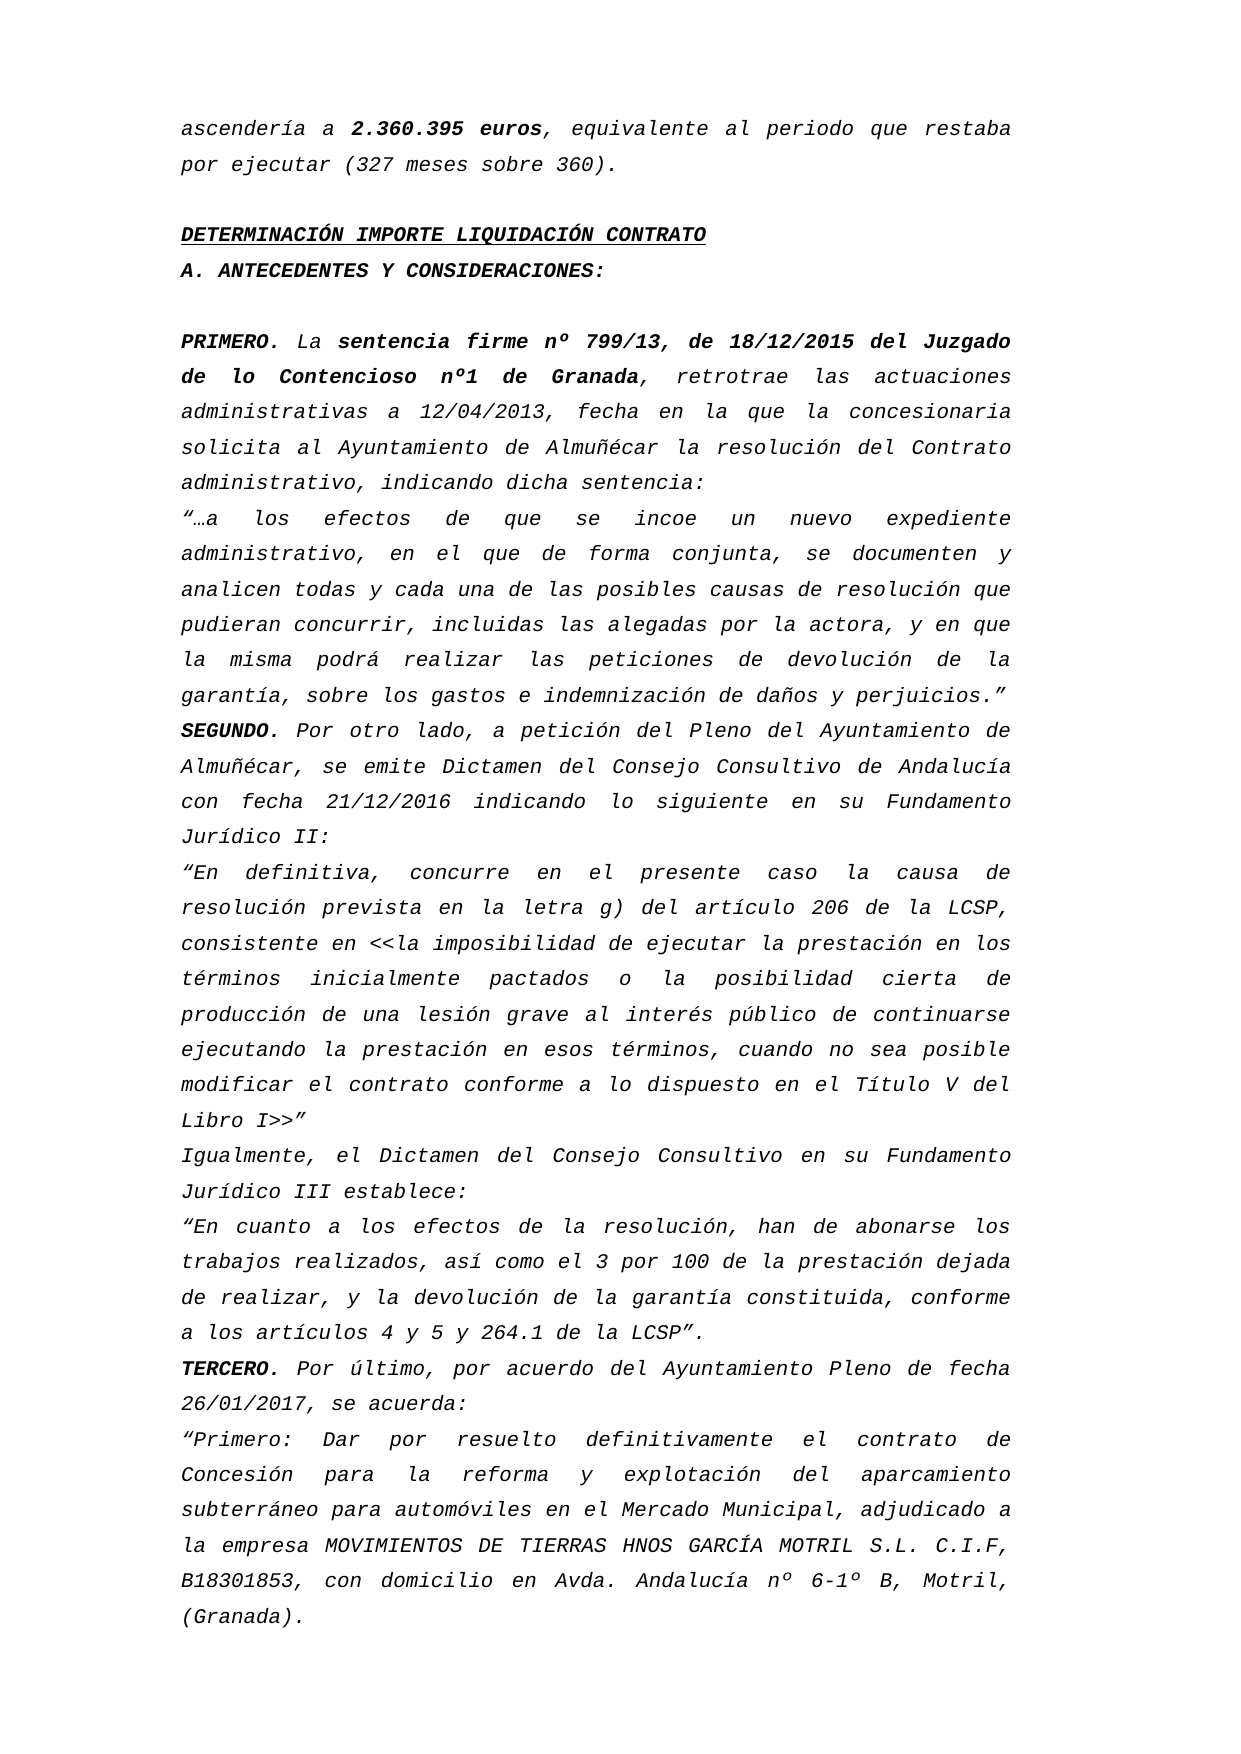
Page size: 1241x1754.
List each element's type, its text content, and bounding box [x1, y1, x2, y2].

text “En definitiva, concurre en el presente caso la causa de resolución prevista en la letra g) del artículo 206 de la LCSP, consistente en <<la imposibilidad de ejecutar la prestación en los términos inicialmente pactados o la posibilidad cierta de producción de una lesión grave al interés público de continuarse ejecutando la prestación en esos términos, cuando no sea posible modificar el contrato conforme a lo dispuesto en el Título V del Libro I>>” [181, 862, 1013, 1133]
text “…a los efectos de que se incoe un nuevo expediente administrativo, en el que de forma conjunta, se documenten y analicen todas y cada una de las posibles causas de resolución que pudieran concurrir, incluidas las alegadas por la actora, y en que la misma podrá realizar las peticiones de devolución de la garantía, sobre los gastos e indemnización de daños y perjuicios.” [181, 508, 1013, 708]
text ascendería a 2.360.395 euros, equivalente al periodo que restaba por ejecutar (327 meses sobre 360). [181, 118, 1013, 177]
text SEGUNDO. Por otro lado, a petición del Pleno del Ayuntamiento de Almuñécar, se emite Dictamen del Consejo Consultivo de Andalucía con fecha 21/12/2016 indicando lo siguiente en su Fundamento Jurídico II: [181, 720, 1013, 850]
text “En cuanto a los efectos de la resolución, han de abonarse los trabajos realizados, así como el 3 por 100 de la prestación dejada de realizar, y la devolución de la garantía constituida, conforme a los artículos 4 y 5 y 264.1 de la LCSP”. [181, 1216, 1013, 1346]
text PRIMERO. La sentencia firme nº 799/13, de 18/12/2015 del Juzgado de lo Contencioso nº1 de Granada, retrotrae las actuaciones administrativas a 12/04/2013, fecha en la que la concesionaria solicita al Ayuntamiento de Almuñécar la resolución del Contrato administrativo, indicando dicha sentencia: [181, 331, 1013, 496]
text “Primero: Dar por resuelto definitivamente el contrato de Concesión para la reforma y explotación del aparcamiento subterráneo para automóviles en el Mercado Municipal, adjudicado a la empresa MOVIMIENTOS DE TIERRAS HNOS GARCÍA MOTRIL S.L. C.I.F, B18301853, con domicilio en Avda. Andalucía nº 6-1º B, Motril, (Granada). [181, 1428, 1013, 1629]
text DETERMINACIÓN IMPORTE LIQUIDACIÓN CONTRATO [181, 224, 1013, 248]
text TERCERO. Por último, por acuerdo del Ayuntamiento Pleno de fecha 26/01/2017, se acuerda: [181, 1358, 1013, 1417]
text Igualmente, el Dictamen del Consejo Consultivo en su Fundamento Jurídico III establece: [181, 1145, 1013, 1204]
text A. ANTECEDENTES Y CONSIDERACIONES: [181, 260, 1013, 283]
